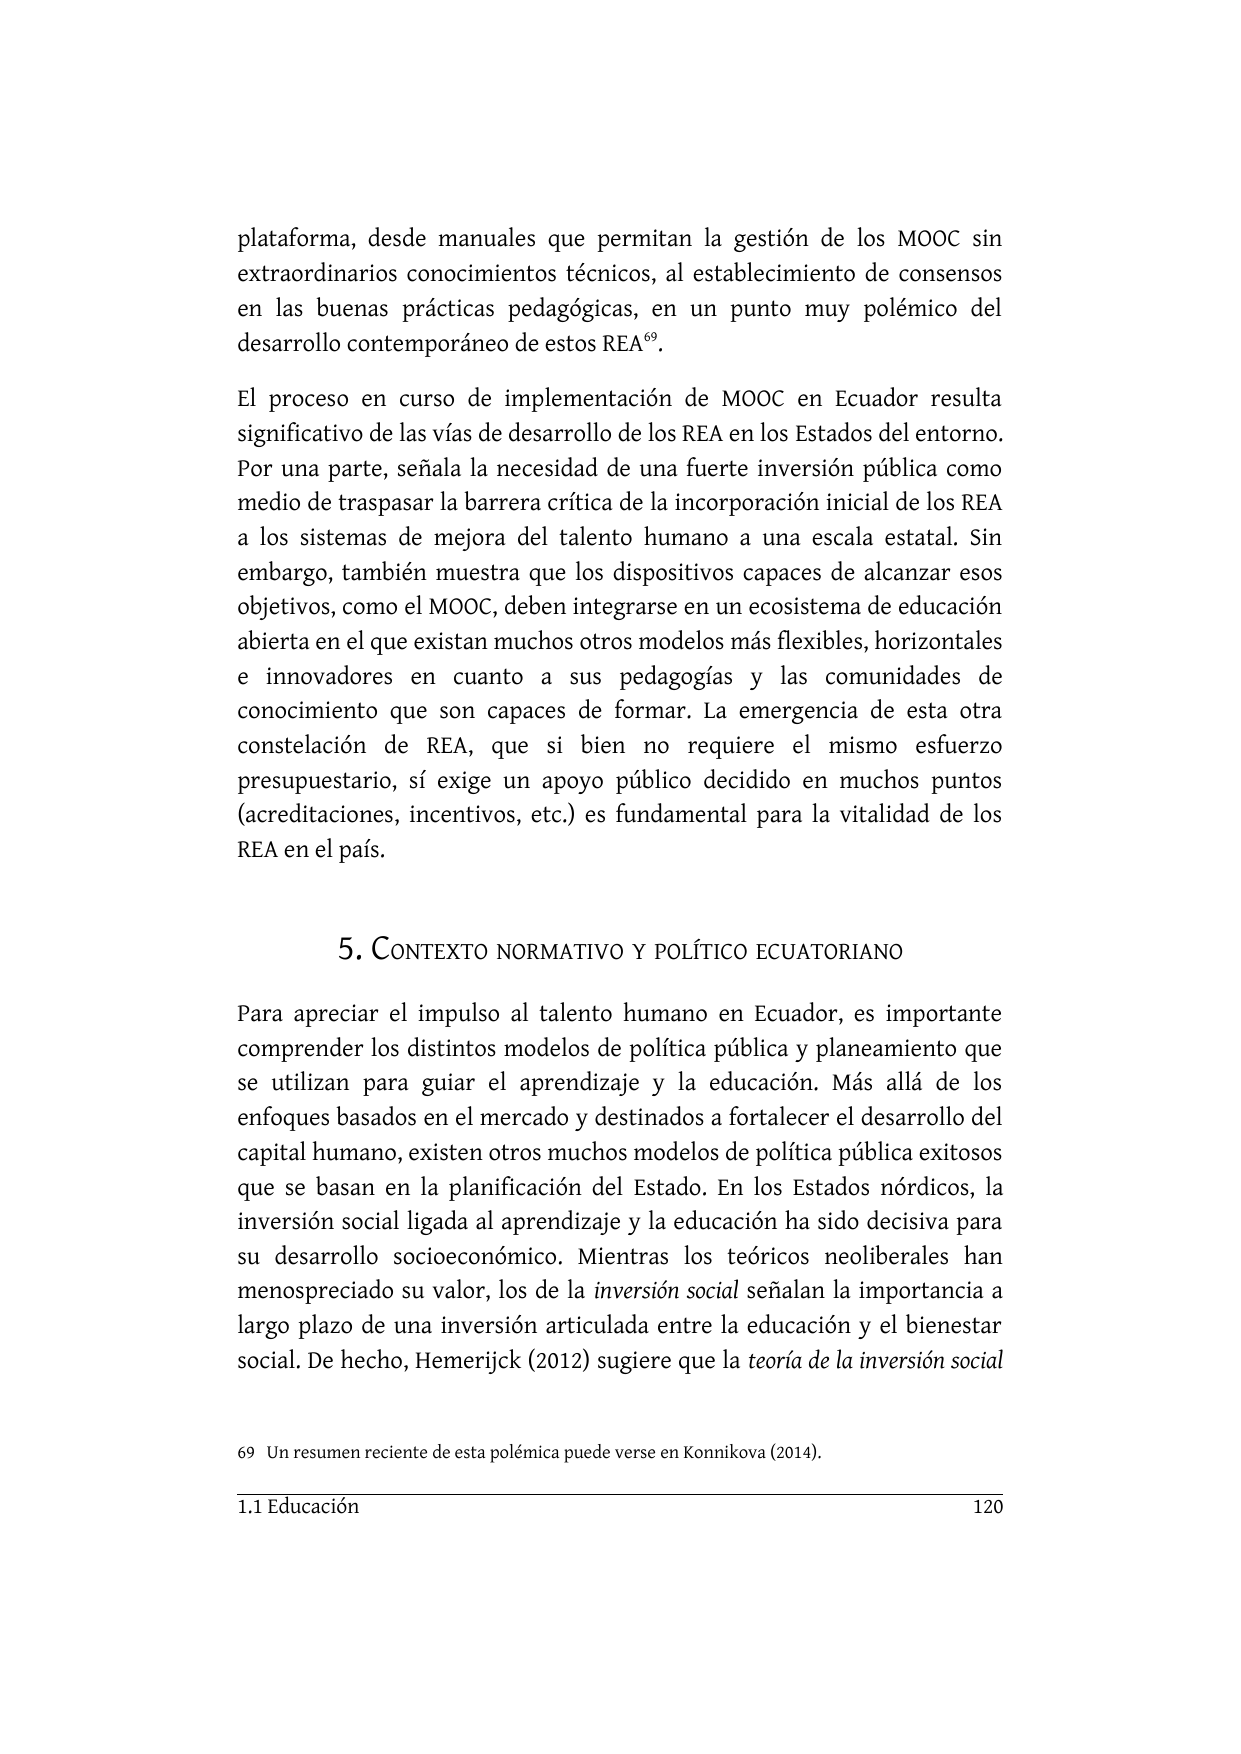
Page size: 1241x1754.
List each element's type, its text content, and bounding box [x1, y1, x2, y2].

text Un resumen reciente de esta polémica puede verse en Konnikova (2014). [237, 1442, 1003, 1464]
text Para apreciar el impulso al talento humano en Ecuador, es importante comprender los distintos modelos de política pública y planeamiento que se utilizan para guiar el aprendizaje y la educación. Más allá de los enfoques basados en el mercado y destinados a fortalecer el desarrollo del capital humano, existen otros muchos modelos de política pública exitosos que se basan en la planificación del Estado. En los Estados nórdicos, la inversión social ligada al aprendizaje y la educación ha sido decisiva para su desarrollo socioeconómico. Mientras los teóricos neoliberales han menospreciado su valor, los de la inversión social señalan la importancia a largo plazo de una inversión articulada entre la educación y el bienestar social. De hecho, Hemerijck (2012) sugiere que la teoría de la inversión social [237, 999, 1003, 1375]
text plataforma, desde manuales que permitan la gestión de los MOOC sin extraordinarios conocimientos técnicos, al establecimiento de consensos en las buenas prácticas pedagógicas, en un punto muy polémico del desarrollo contemporáneo de estos REA. [237, 225, 1003, 358]
subtitle Contexto normativo y político ecuatoriano [282, 927, 958, 969]
text El proceso en curso de implementación de MOOC en Ecuador resulta significativo de las vías de desarrollo de los REA en los Estados del entorno. Por una parte, señala la necesidad de una fuerte inversión pública como medio de traspasar la barrera crítica de la incorporación inicial de los REA a los sistemas de mejora del talento humano a una escala estatal. Sin embargo, también muestra que los dispositivos capaces de alcanzar esos objetivos, como el MOOC, deben integrarse en un ecosistema de educación abierta en el que existan muchos otros modelos más flexibles, horizontales e innovadores en cuanto a sus pedagogías y las comunidades de conocimiento que son capaces de formar. La emergencia de esta otra constelación de REA, que si bien no requiere el mismo esfuerzo presupuestario, sí exige un apoyo público decidido en muchos puntos (acreditaciones, incentivos, etc.) es fundamental para la vitalidad de los REA en el país. [237, 385, 1003, 865]
